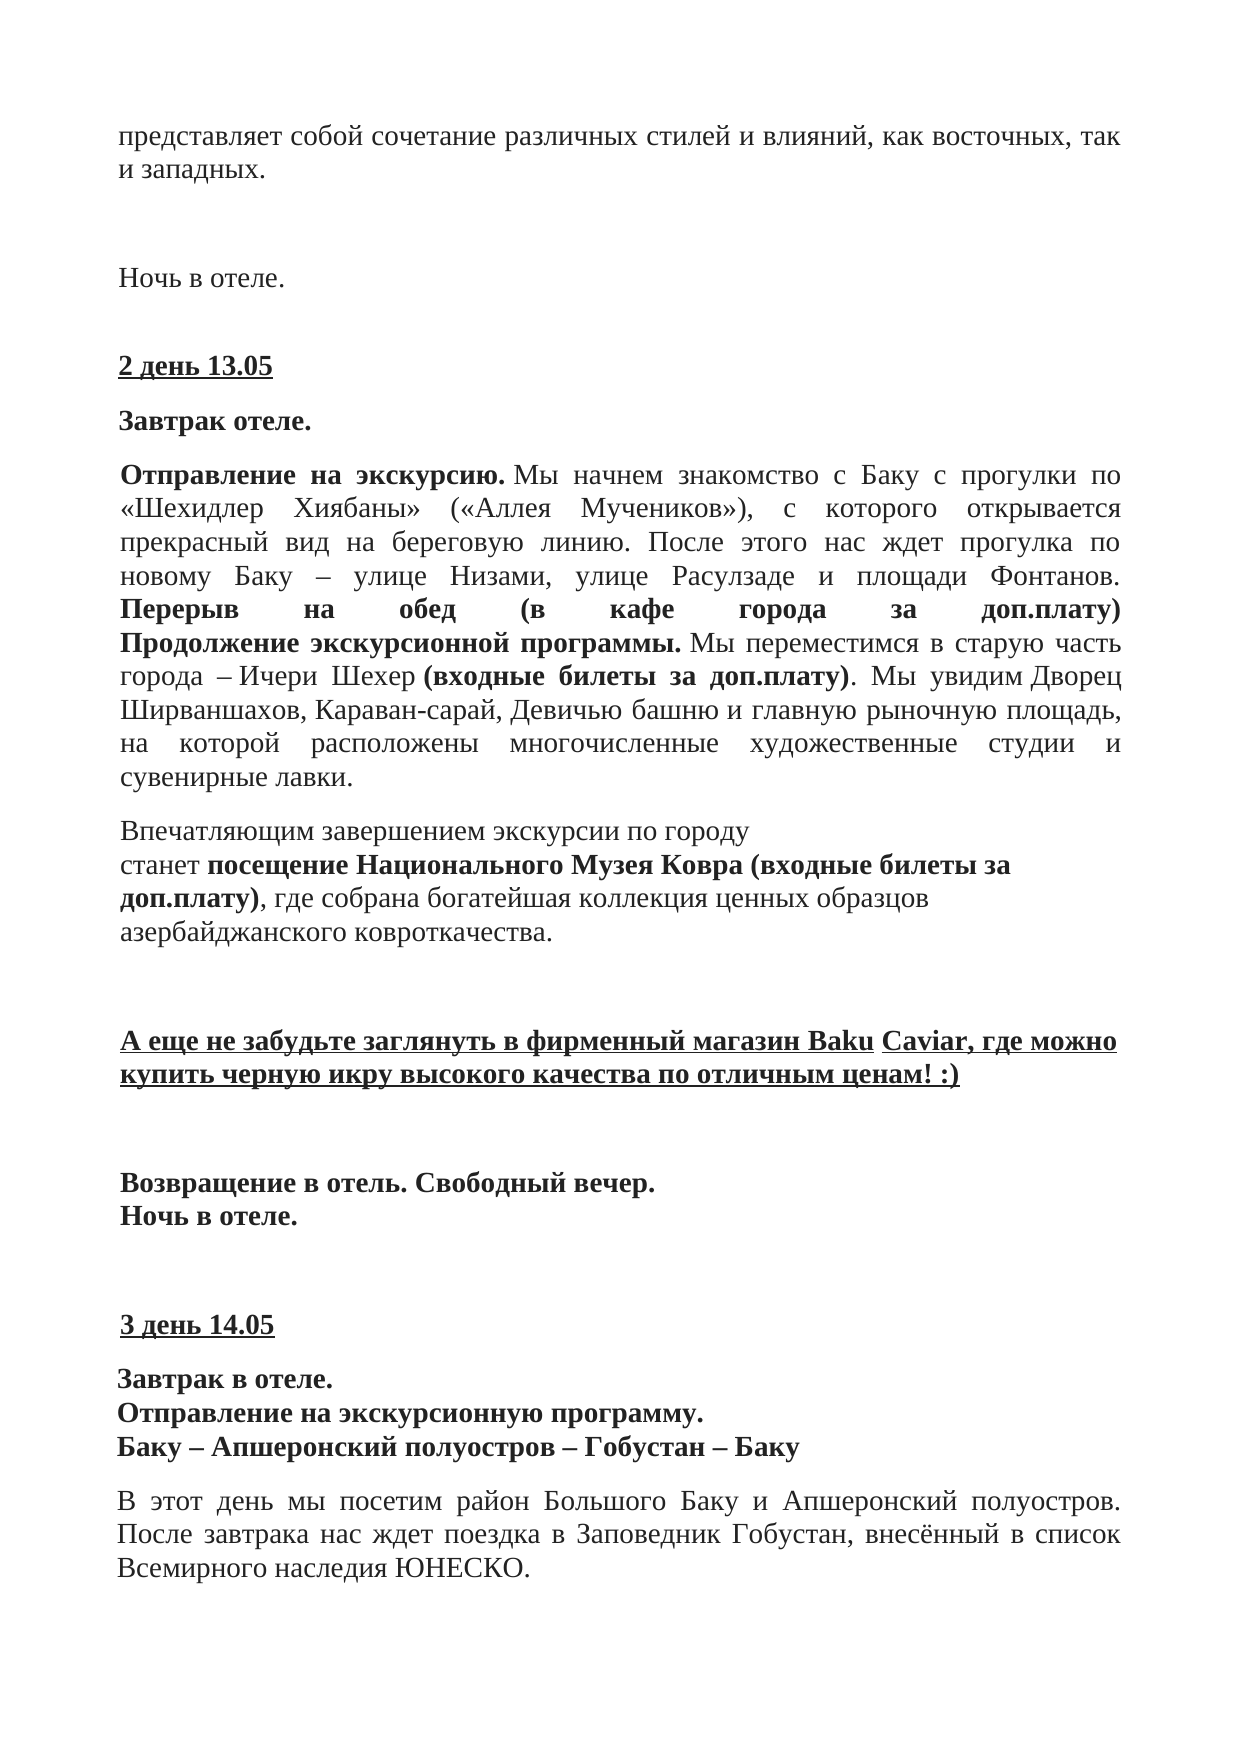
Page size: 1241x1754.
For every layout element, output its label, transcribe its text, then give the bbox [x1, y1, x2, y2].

text Отправление на экскурсию. Мы начнем знакомство с Баку с прогулки по «Шехидлер Хиябаны» («Аллея Мучеников»), с которого открывается прекрасный вид на береговую линию. После этого нас ждет прогулка по новому Баку – улице Низами, улице Расулзаде и площади Фонтанов. Перерыв на обед (в кафе города за доп.плату) Продолжение экскурсионной программы. Мы переместимся в старую часть города – Ичери Шехер (входные билеты за доп.плату). Мы увидим Дворец Ширваншахов, Караван-сарай, Девичью башню и главную рыночную площадь, на которой расположены многочисленные художественные студии и сувенирные лавки. [120, 457, 1122, 792]
text Завтрак в отеле. Отправление на экскурсионную программу. Баку – Апшеронский полуостров – Гобустан – Баку [117, 1362, 1122, 1462]
text 3 день 14.05 [120, 1307, 1122, 1341]
text Ночь в отеле. [118, 260, 1122, 294]
text А еще не забудьте заглянуть в фирменный магазин Baku Caviar, где можно купить черную икру высокого качества по отличным ценам! :) [120, 1023, 1122, 1090]
text Возвращение в отель. Свободный вечер. Ночь в отеле. [120, 1165, 1122, 1232]
text представляет собой сочетание различных стилей и влияний, как восточных, так и западных. [118, 118, 1122, 185]
text 2 день 13.05 [118, 315, 1122, 382]
text Завтрак отеле. [118, 403, 1122, 436]
text Впечатляющим завершением экскурсии по городу станет посещение Национального Музея Ковра (входные билеты за доп.плату), где собрана богатейшая коллекция ценных образцов азербайджанского ковроткачества. [120, 813, 1122, 947]
text В этот день мы посетим район Большого Баку и Апшеронский полуостров. После завтрака нас ждет поездка в Заповедник Гобустан, внесённый в список Всемирного наследия ЮНЕСКО. [117, 1483, 1122, 1584]
